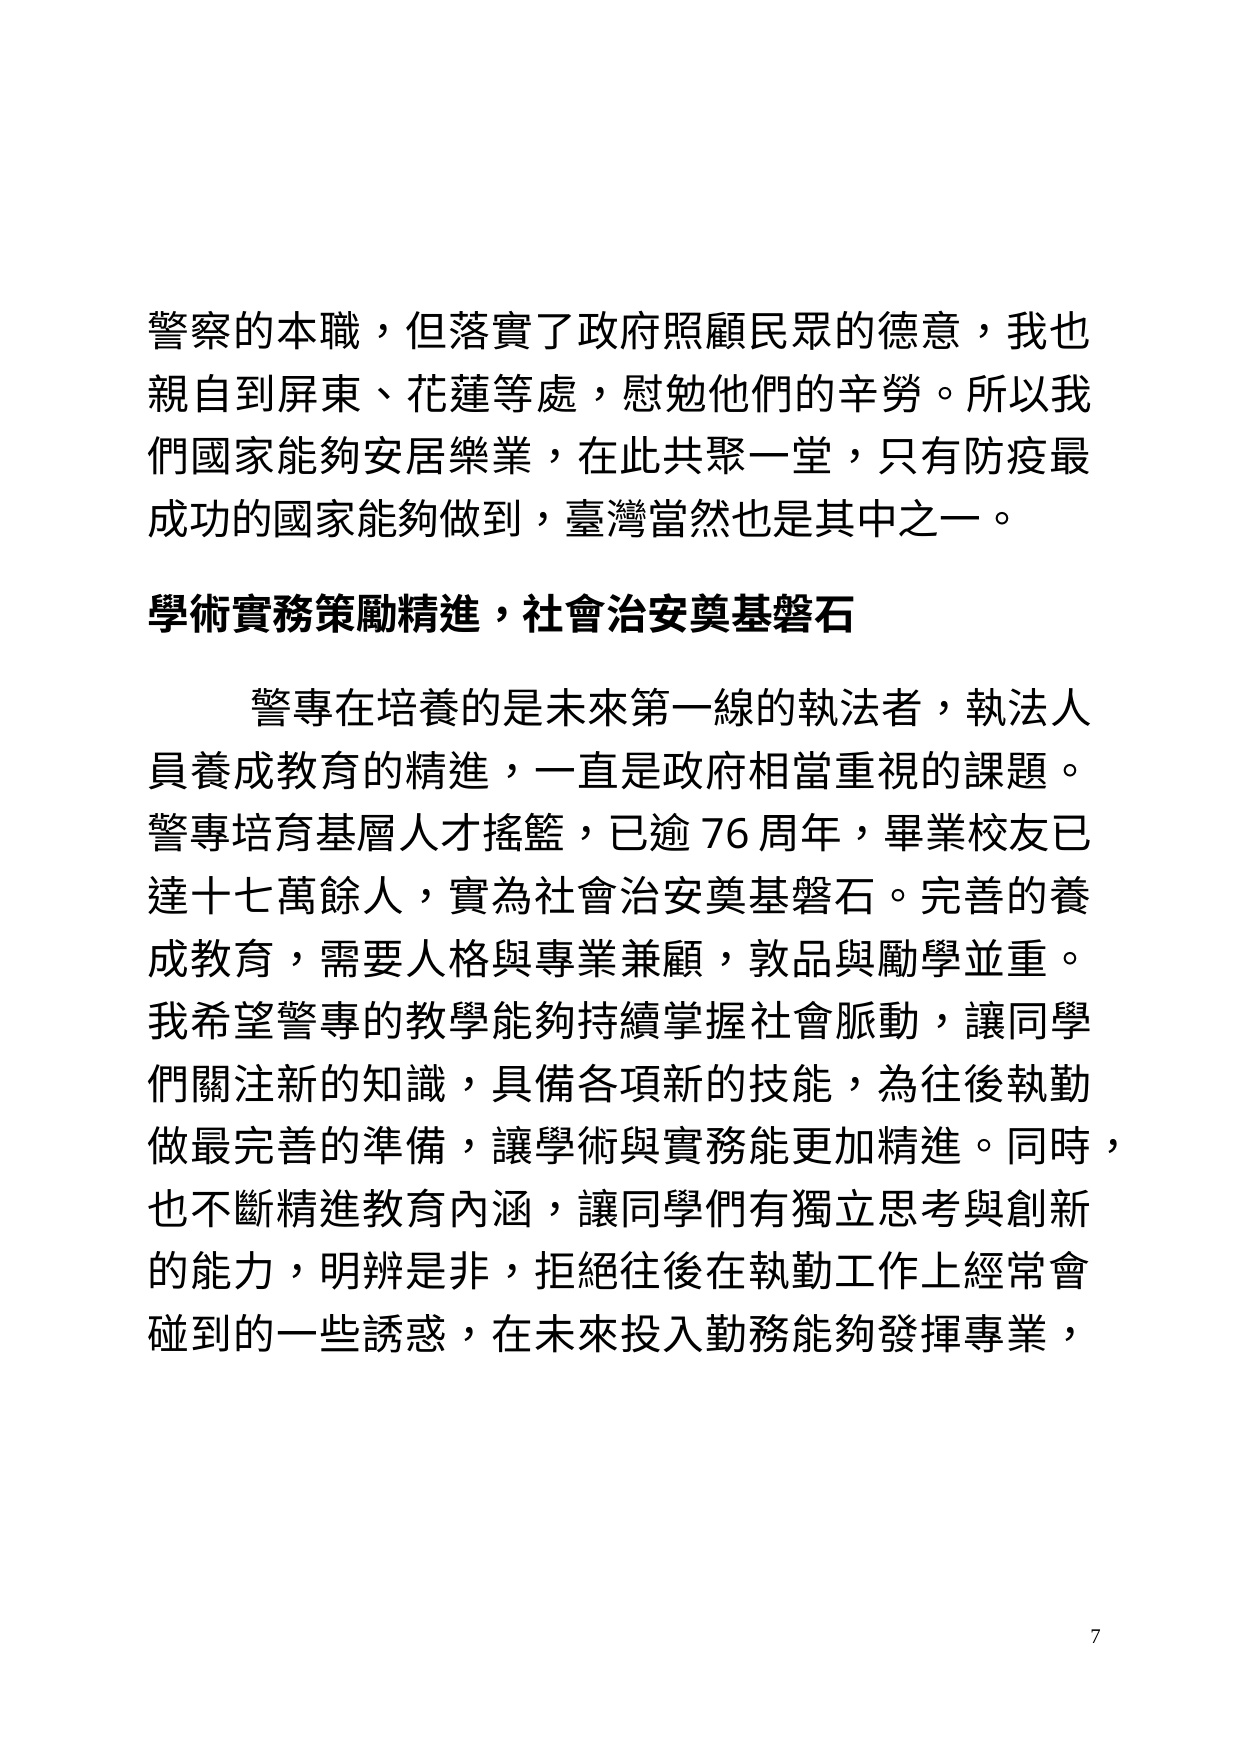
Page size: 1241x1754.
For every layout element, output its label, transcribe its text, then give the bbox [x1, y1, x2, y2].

text 警察的本職，但落實了政府照顧民眾的德意，我也親自到屏東、花蓮等處，慰勉他們的辛勞。所以我們國家能夠安居樂業，在此共聚一堂，只有防疫最成功的國家能夠做到，臺灣當然也是其中之一。 [148, 287, 1092, 537]
text 學術實務策勵精進，社會治安奠基磐石 [148, 569, 1092, 632]
text 警專在培養的是未來第一線的執法者，執法人員養成教育的精進，一直是政府相當重視的課題。警專培育基層人才搖籃，已逾76周年，畢業校友已達十七萬餘人，實為社會治安奠基磐石。完善的養成教育，需要人格與專業兼顧，敦品與勵學並重。我希望警專的教學能夠持續掌握社會脈動，讓同學們關注新的知識，具備各項新的技能，為往後執勤做最完善的準備，讓學術與實務能更加精進。同時，也不斷精進教育內涵，讓同學們有獨立思考與創新的能力，明辨是非，拒絕往後在執勤工作上經常會碰到的一些誘惑，在未來投入勤務能夠發揮專業，確實保護臺灣地區社會的安全。 [148, 664, 1092, 1352]
